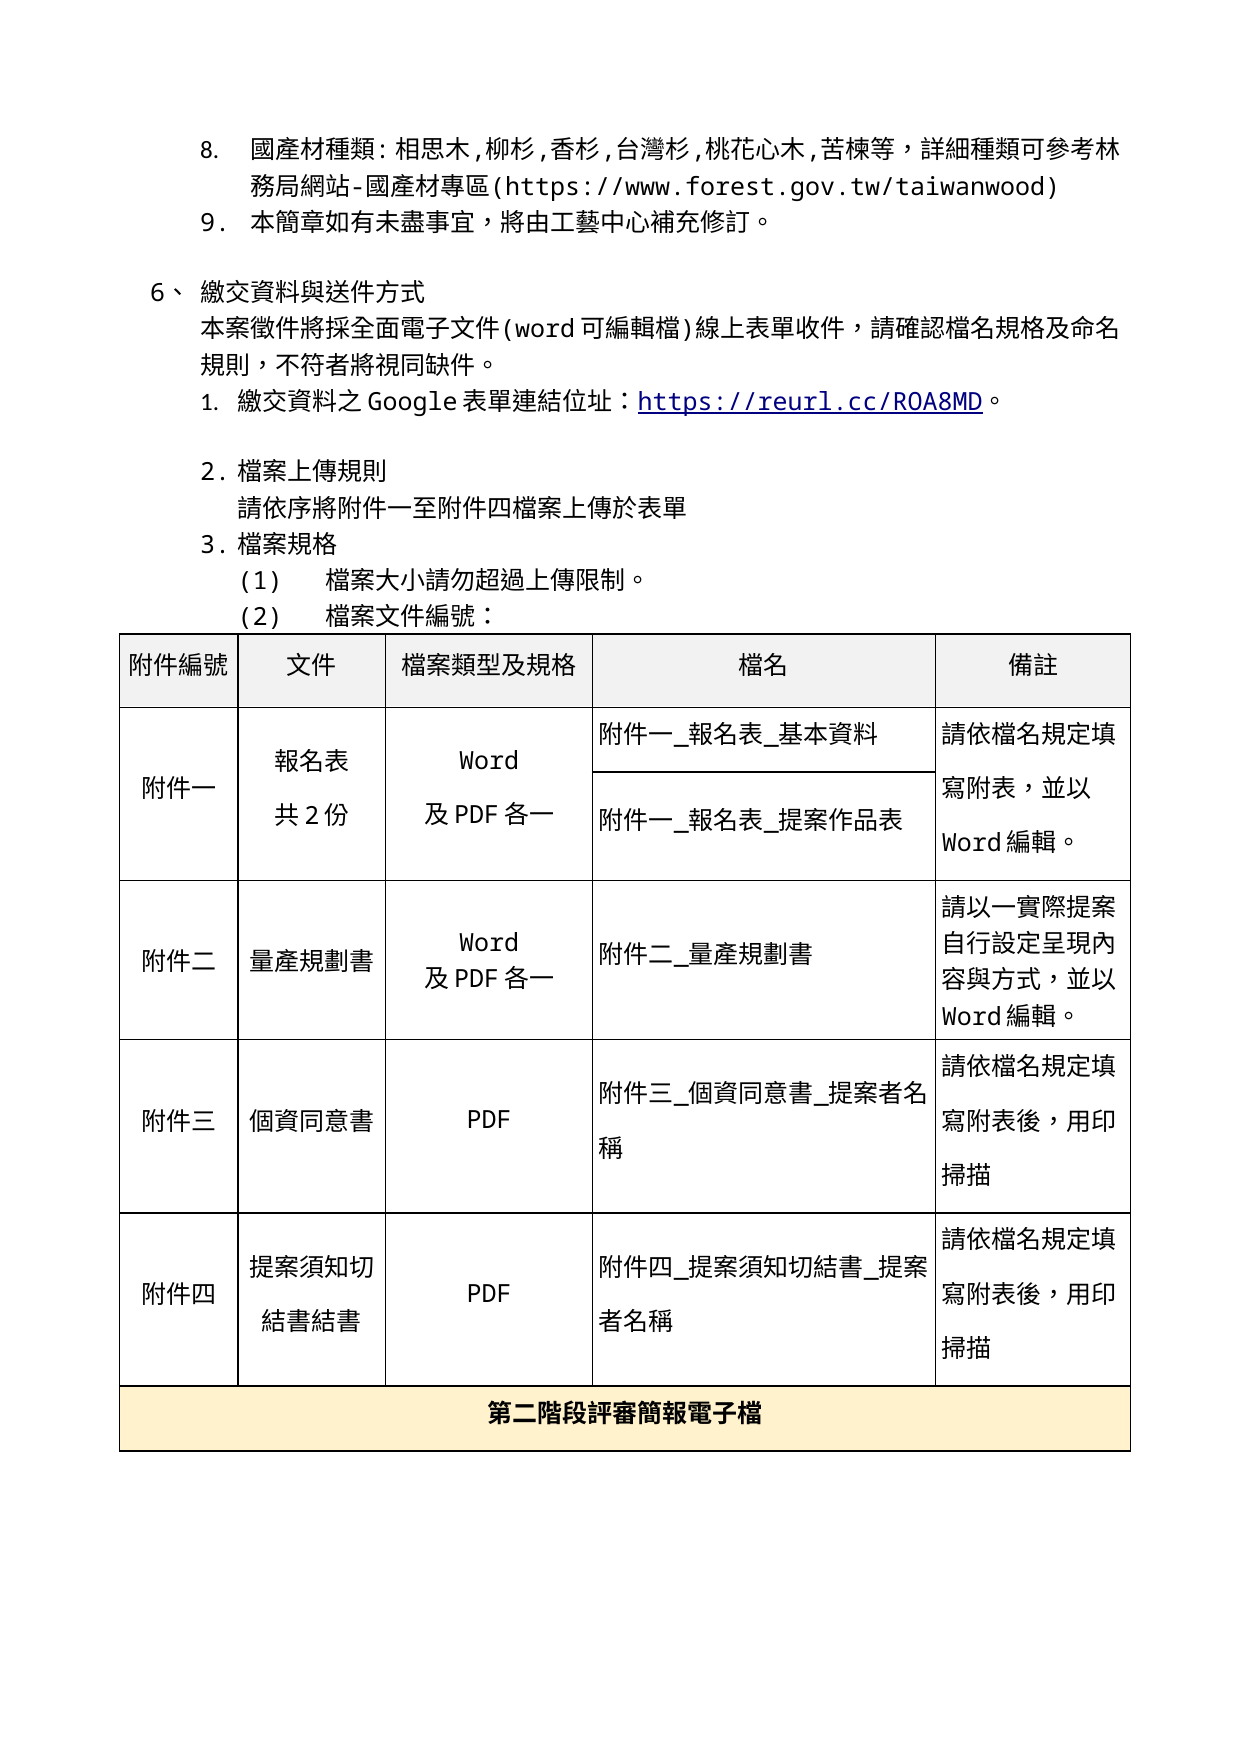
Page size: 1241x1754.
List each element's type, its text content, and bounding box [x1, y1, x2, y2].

table_cell Word 及PDF各一 [386, 708, 592, 880]
table_cell 附件二 [120, 881, 237, 1039]
table_cell 請以一實際提案自行設定呈現內容與方式，並以Word編輯。 [936, 881, 1130, 1039]
text 本案徵件將採全面電子文件(word可編輯檔)線上表單收件，請確認檔名規格及命名規則，不符者將視同缺件。 [200, 309, 1124, 381]
table_cell 請依檔名規定填寫附表後，用印掃描 [936, 1040, 1130, 1212]
list 繳交資料之Google表單連結位址：https://reurl.cc/ROA8MD。 [200, 381, 1124, 418]
list 檔案規格 [200, 524, 1124, 561]
table_cell 附件三 [120, 1040, 237, 1212]
table_header 文件 [239, 635, 385, 706]
table_cell 附件四_提案須知切結書_提案者名稱 [593, 1214, 935, 1385]
table_cell 附件一_報名表_提案作品表 [593, 773, 935, 880]
table_cell 附件一 [120, 708, 237, 880]
table_cell 個資同意書 [239, 1040, 385, 1212]
table_cell PDF [386, 1040, 592, 1212]
list 檔案大小請勿超過上傳限制。 [237, 561, 1124, 597]
table_cell 第二階段評審簡報電子檔 [120, 1387, 1130, 1450]
list 檔案上傳規則 [200, 452, 1124, 488]
text 請依序將附件一至附件四檔案上傳於表單 [237, 488, 1124, 524]
table_cell 提案須知切結書結書 [239, 1214, 385, 1385]
table_cell 請依檔名規定填寫附表後，用印掃描 [936, 1214, 1130, 1385]
table_cell 附件一_報名表_基本資料 [593, 708, 935, 771]
table_cell 請依檔名規定填寫附表，並以Word編輯。 [936, 708, 1130, 880]
list 國產材種類: 相思木,柳杉,香杉,台灣杉,桃花心木,苦楝等，詳細種類可參考林務局網站-國產材專區(https://www.forest.gov.tw/taiwanwood) [200, 130, 1124, 202]
table_cell 附件四 [120, 1214, 237, 1385]
table_header 附件編號 [120, 635, 237, 706]
table_header 檔名 [593, 635, 935, 706]
table_cell 量產規劃書 [239, 881, 385, 1039]
table_header 檔案類型及規格 [386, 635, 592, 706]
list 檔案文件編號： [237, 597, 1124, 633]
list 繳交資料與送件方式 [150, 273, 1124, 309]
table_cell PDF [386, 1214, 592, 1385]
table_cell 報名表 共2份 [239, 708, 385, 880]
table_cell 附件三_個資同意書_提案者名稱 [593, 1040, 935, 1212]
table_header 備註 [936, 635, 1130, 706]
list 本簡章如有未盡事宜，將由工藝中心補充修訂。 [200, 202, 1124, 239]
table_cell Word 及PDF各一 [386, 881, 592, 1039]
table_cell 附件二_量產規劃書 [593, 881, 935, 1039]
